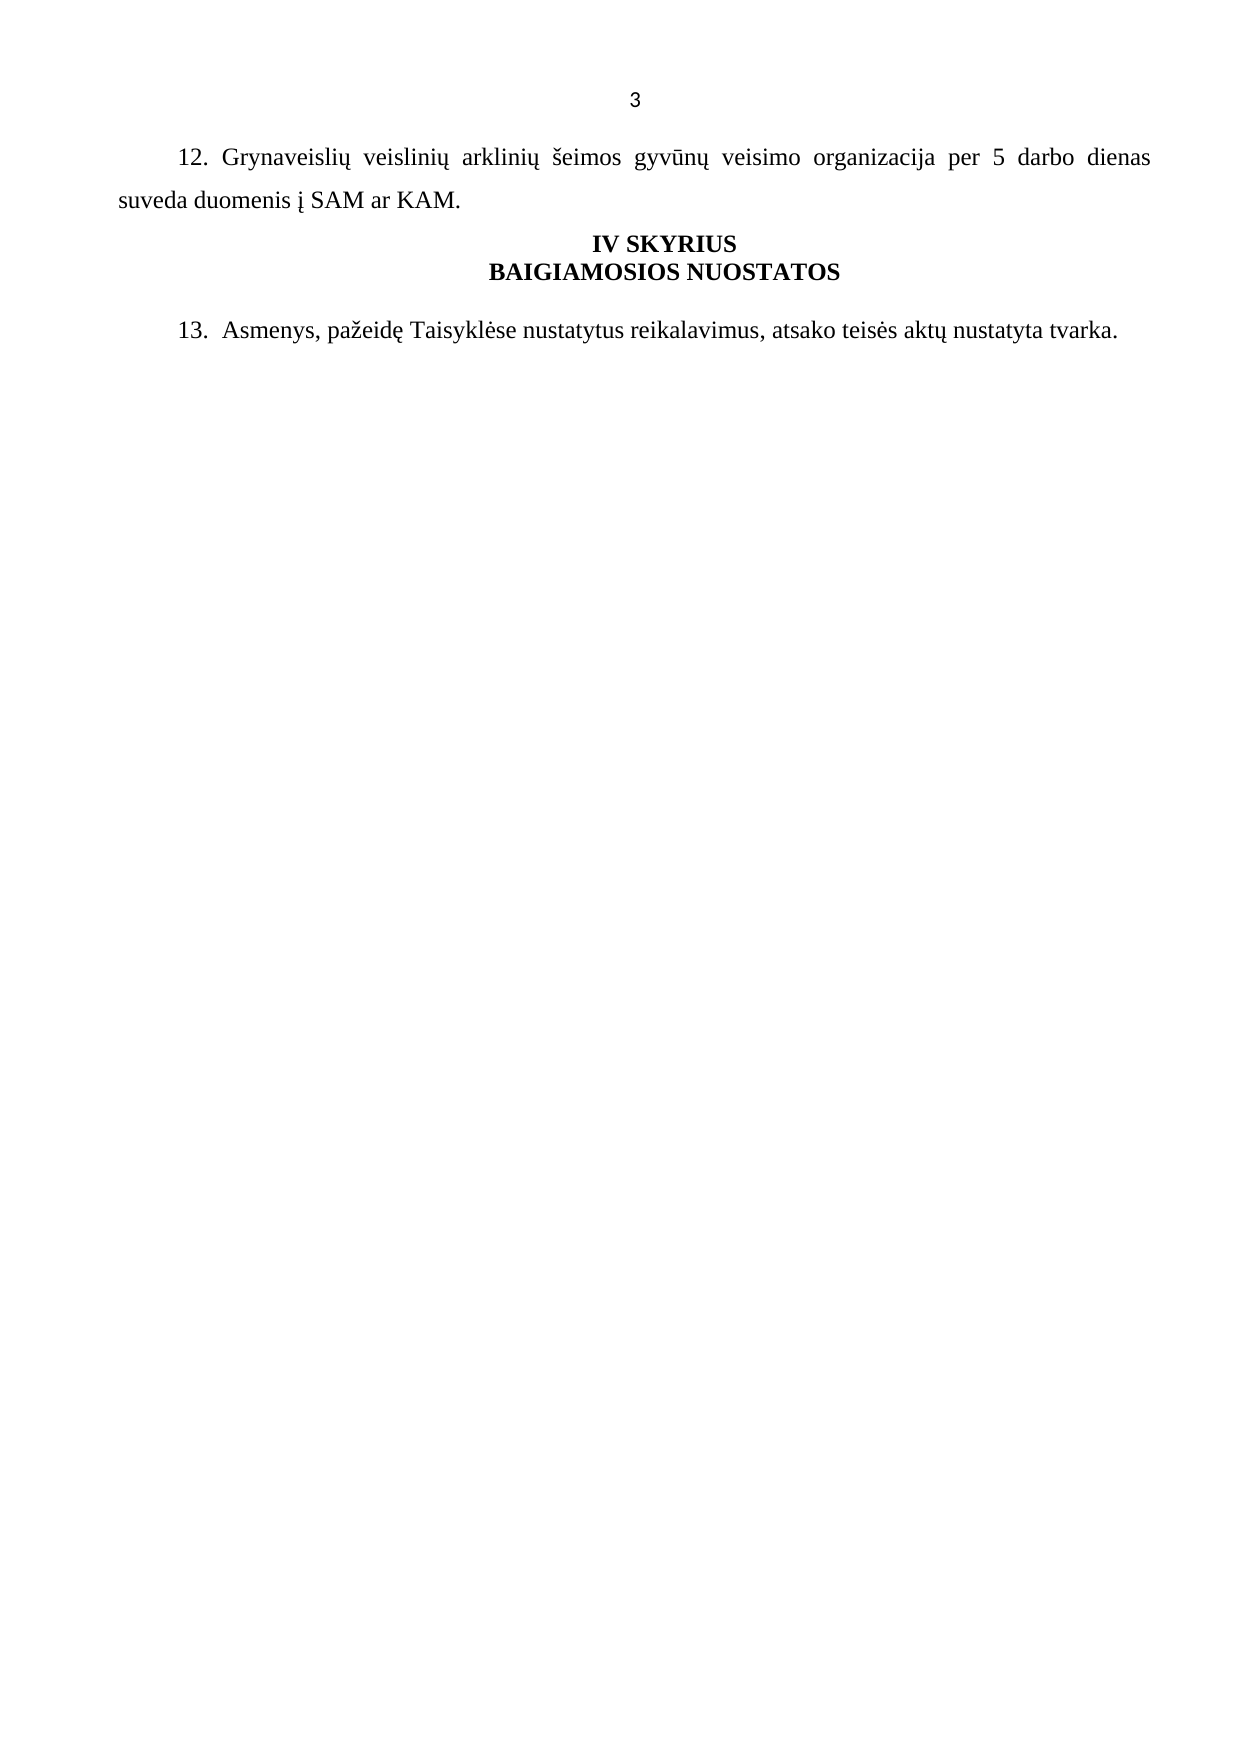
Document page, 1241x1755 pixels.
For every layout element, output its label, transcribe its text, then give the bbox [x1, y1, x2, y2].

text BAIGIAMOSIOS NUOSTATOS [177, 257, 1152, 286]
text 12. Grynaveislių veislinių arklinių šeimos gyvūnų veisimo organizacija per 5 darbo dienas suveda duomenis į SAM ar KAM. [118, 142, 1152, 214]
text IV SKYRIUS [177, 229, 1152, 257]
text 13. Asmenys, pažeidę Taisyklėse nustatytus reikalavimus, atsako teisės aktų nustatyta tvarka. [118, 315, 1152, 344]
